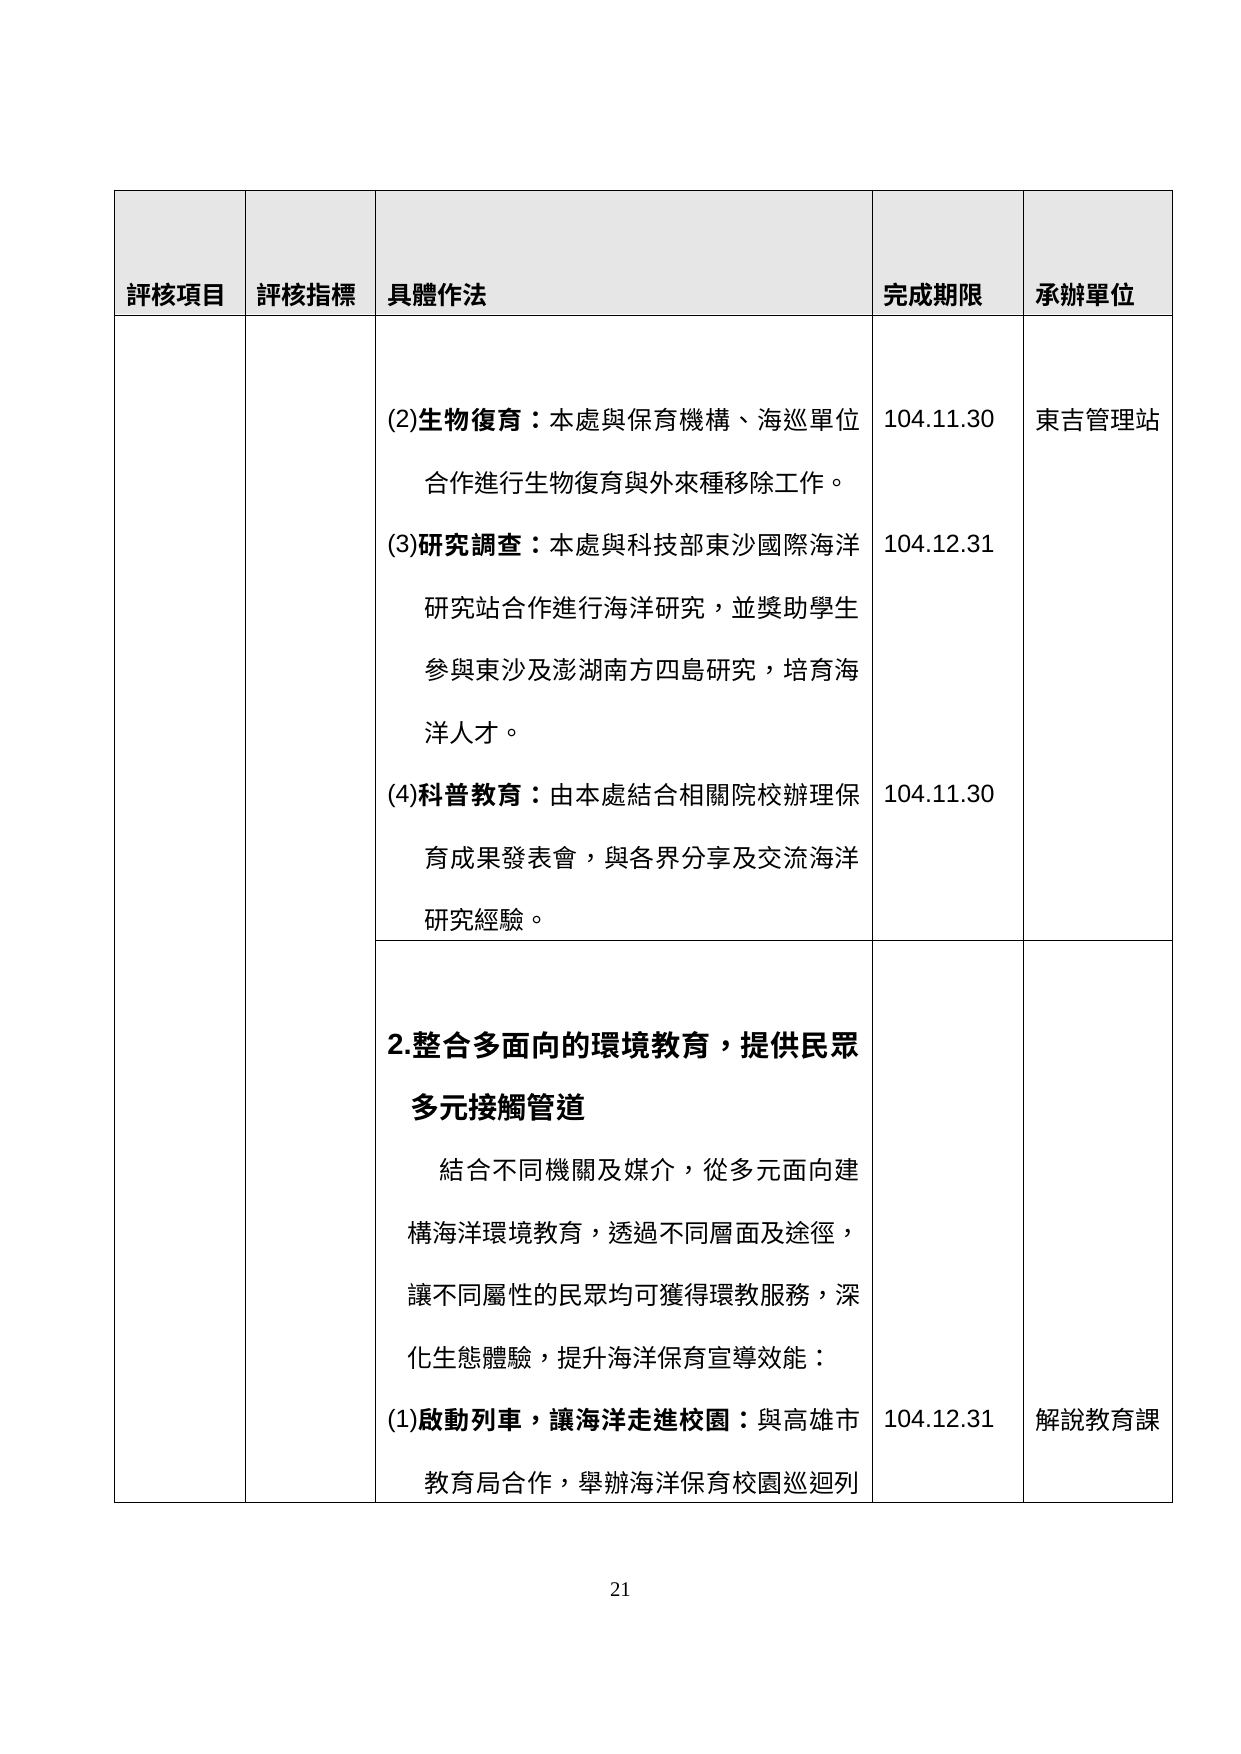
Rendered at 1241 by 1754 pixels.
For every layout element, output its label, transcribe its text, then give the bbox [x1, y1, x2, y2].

table_cell (2)生物復育：本處與保育機構、海巡單位合作進行生物復育與外來種移除工作。 (3)研究調查：本處與科技部東沙國際海洋研究站合作進行海洋研究，並獎助學生參與東沙及澎湖南方四島研究，培育海洋人才。 (4)科普教育：由本處結合相關院校辦理保育成果發表會，與各界分享及交流海洋研究經驗。 [376, 316, 872, 939]
table_cell 104.11.30 104.12.31 104.11.30 [873, 316, 1023, 939]
table_cell [246, 316, 375, 1502]
table_header 評核項目 [115, 191, 245, 314]
table_cell 解說教育課 [1024, 941, 1172, 1502]
table_cell 東吉管理站 [1024, 316, 1172, 939]
table_header 評核指標 [246, 191, 375, 314]
table_cell [115, 316, 245, 1502]
table_cell 2.整合多面向的環境教育，提供民眾多元接觸管道 結合不同機關及媒介，從多元面向建構海洋環境教育，透過不同層面及途徑，讓不同屬性的民眾均可獲得環教服務，深化生態體驗，提升海洋保育宣導效能： (1)啟動列車，讓海洋走進校園：與高雄市教育局合作，舉辦海洋保育校園巡迴列 [376, 941, 872, 1502]
table_header 具體作法 [376, 191, 872, 314]
table_header 承辦單位 [1024, 191, 1172, 314]
table_cell 104.12.31 [873, 941, 1023, 1502]
table_header 完成期限 [873, 191, 1023, 314]
